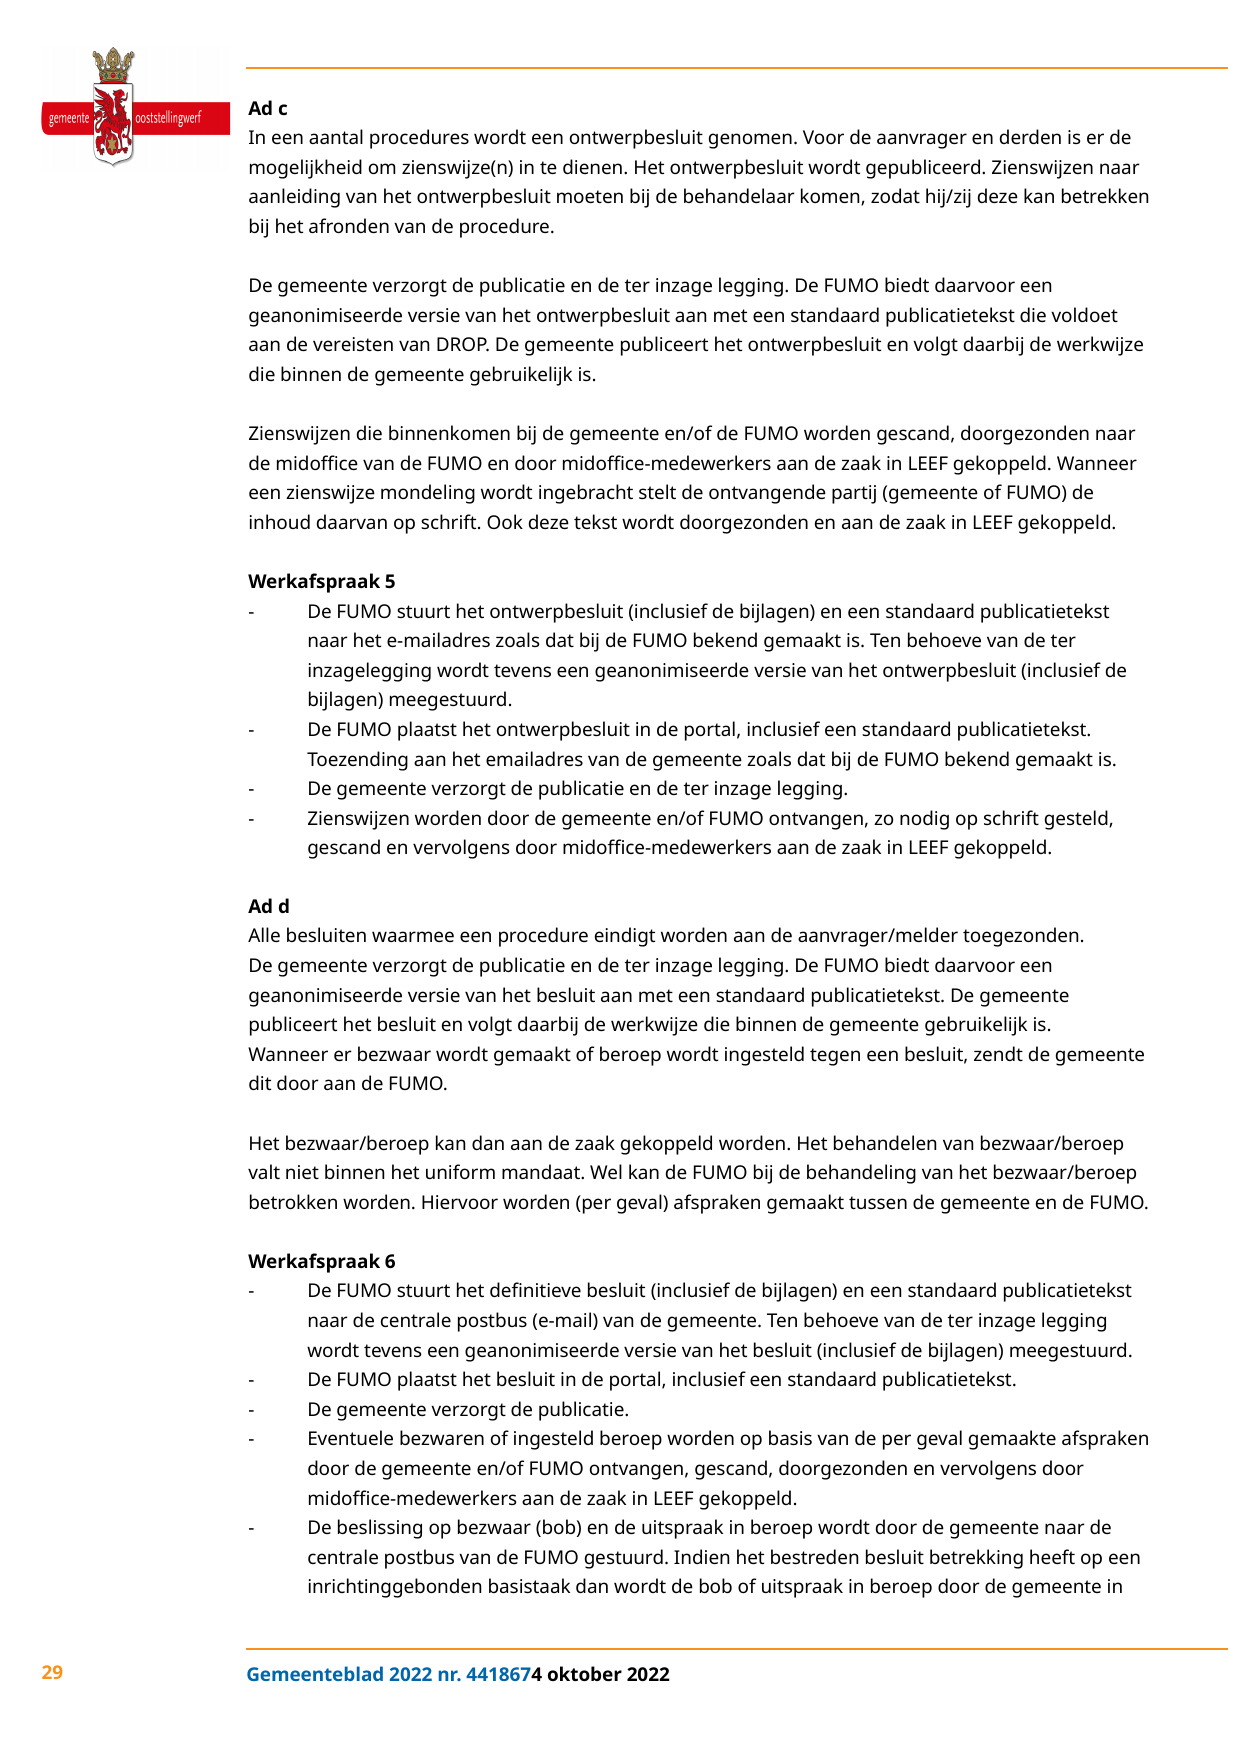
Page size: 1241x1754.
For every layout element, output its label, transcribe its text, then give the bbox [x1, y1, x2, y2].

picture [41, 47, 231, 172]
text Wanneer er bezwaar wordt gemaakt of beroep wordt ingesteld tegen een besluit, zendt de gemeente dit door aan de FUMO. [248, 1041, 1152, 1096]
text Alle besluiten waarmee een procedure eindigt worden aan de aanvrager/melder toegezonden. [248, 923, 1152, 948]
text In een aantal procedures wordt een ontwerpbesluit genomen. Voor de aanvrager en derden is er de mogelijkheid om zienswijze(n) in te dienen. Het ontwerpbesluit wordt gepubliceerd. Zienswijzen naar aanleiding van het ontwerpbesluit moeten bij de behandelaar komen, zodat hij/zij deze kan betrekken bij het afronden van de procedure. [248, 124, 1152, 239]
text De gemeente verzorgt de publicatie en de ter inzage legging. De FUMO biedt daarvoor een geanonimiseerde versie van het ontwerpbesluit aan met een standaard publicatietekst die voldoet aan de vereisten van DROP. De gemeente publiceert het ontwerpbesluit en volgt daarbij de werkwijze die binnen de gemeente gebruikelijk is. [248, 272, 1152, 387]
text Zienswijzen die binnenkomen bij de gemeente en/of de FUMO worden gescand, doorgezonden naar de midoffice van de FUMO en door midoffice-medewerkers aan de zaak in LEEF gekoppeld. Wanneer een zienswijze mondeling wordt ingebracht stelt de ontvangende partij (gemeente of FUMO) de inhoud daarvan op schrift. Ook deze tekst wordt doorgezonden en aan de zaak in LEEF gekoppeld. [248, 420, 1152, 535]
text De gemeente verzorgt de publicatie en de ter inzage legging. De FUMO biedt daarvoor een geanonimiseerde versie van het besluit aan met een standaard publicatietekst. De gemeente publiceert het besluit en volgt daarbij de werkwijze die binnen de gemeente gebruikelijk is. [248, 952, 1152, 1037]
text Ad c [248, 95, 1152, 121]
table_header Werkafspraak 6 De FUMO stuurt het definitieve besluit (inclusief de bijlagen) en een standaard publicatietekst naar de centrale postbus (e-mail) van de gemeente. Ten behoeve van de ter inzage legging wordt tevens een geanonimiseerde versie van het besluit (inclusief de bijlagen) meegestuurd. De FUMO plaatst het besluit in de portal, inclusief een standaard publicatietekst. De gemeente verzorgt de publicatie. Eventuele bezwaren of ingesteld beroep worden op basis van de per geval gemaakte afspraken door de gemeente en/of FUMO ontvangen, gescand, doorgezonden en vervolgens door midoffice-medewerkers aan de zaak in LEEF gekoppeld. De beslissing op bezwaar (bob) en de uitspraak in beroep wordt door de gemeente naar de centrale postbus van de FUMO gestuurd. Indien het bestreden besluit betrekking heeft op een inrichtinggebonden basistaak dan wordt de bob of uitspraak in beroep door de gemeente in [248, 1248, 1152, 1599]
text Het bezwaar/beroep kan dan aan de zaak gekoppeld worden. Het behandelen van bezwaar/beroep valt niet binnen het uniform mandaat. Wel kan de FUMO bij de behandeling van het bezwaar/beroep betrokken worden. Hiervoor worden (per geval) afspraken gemaakt tussen de gemeente en de FUMO. [248, 1130, 1152, 1214]
text Ad d [248, 893, 1152, 919]
table_header Werkafspraak 5 De FUMO stuurt het ontwerpbesluit (inclusief de bijlagen) en een standaard publicatietekst naar het e-mailadres zoals dat bij de FUMO bekend gemaakt is. Ten behoeve van de ter inzagelegging wordt tevens een geanonimiseerde versie van het ontwerpbesluit (inclusief de bijlagen) meegestuurd. De FUMO plaatst het ontwerpbesluit in de portal, inclusief een standaard publicatietekst. Toezending aan het emailadres van de gemeente zoals dat bij de FUMO bekend gemaakt is. De gemeente verzorgt de publicatie en de ter inzage legging. Zienswijzen worden door de gemeente en/of FUMO ontvangen, zo nodig op schrift gesteld, gescand en vervolgens door midoffice-medewerkers aan de zaak in LEEF gekoppeld. [248, 568, 1152, 860]
